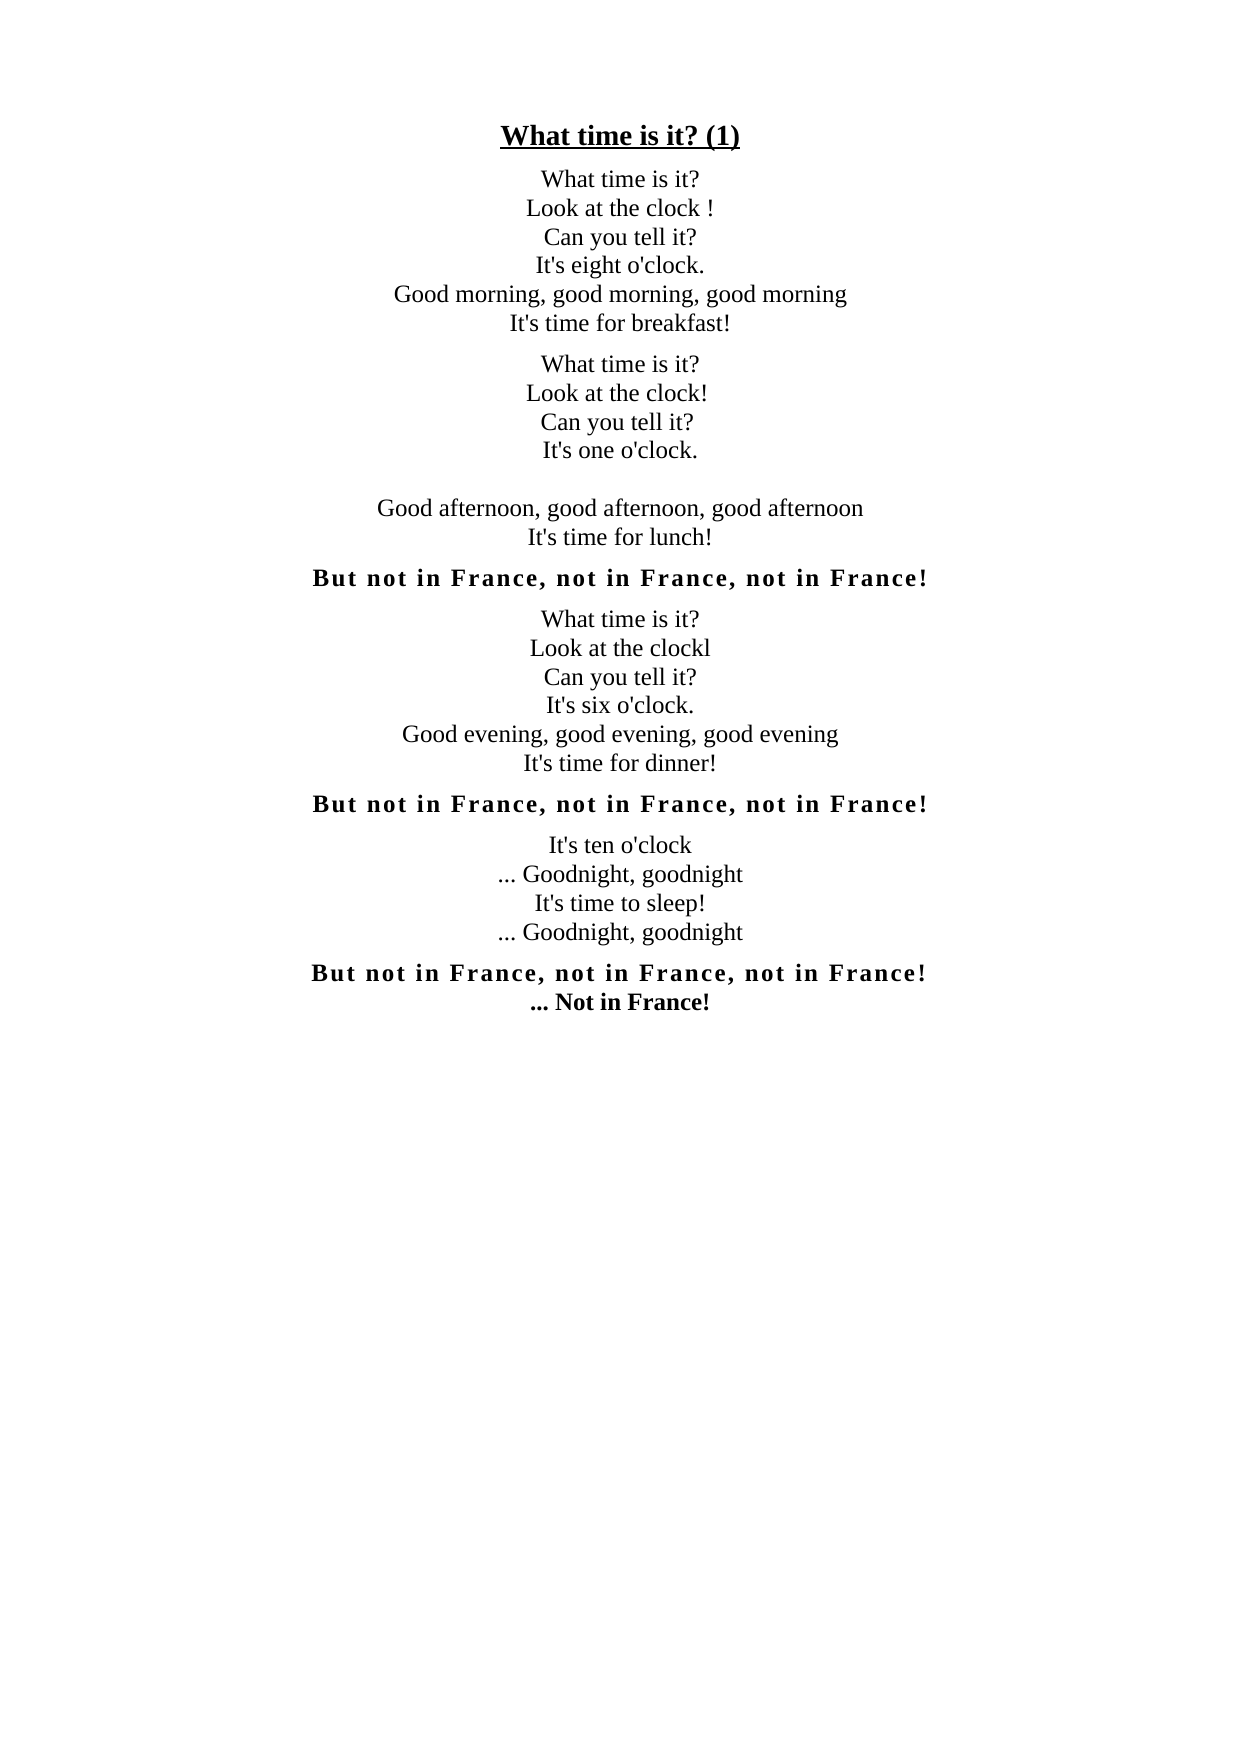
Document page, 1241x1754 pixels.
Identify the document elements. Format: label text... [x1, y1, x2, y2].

text What time is it? Look at the clock ! Can you tell it? It's eight o'clock. Good morning, good morning, good morning It's time for breakfast! [118, 164, 1122, 337]
text But not in France, not in France, not in France! ... Not in France! [118, 958, 1122, 1015]
text Can you tell it? [118, 407, 1122, 435]
text Good afternoon, good afternoon, good afternoon It's time for lunch! [118, 493, 1122, 550]
text What time is it? (1) [118, 118, 1122, 152]
text What time is it? Look at the clockl Can you tell it? It's six o'clock. Good evening, good evening, good evening It's time for dinner! [118, 604, 1122, 777]
text It's ten o'clock ... Goodnight, goodnight It's time to sleep! ... Goodnight, goodnight [118, 830, 1122, 945]
text But not in France, not in France, not in France! [118, 789, 1122, 818]
text What time is it? [118, 349, 1122, 378]
text It's one o'clock. [118, 435, 1122, 464]
text Look at the clock! [118, 378, 1122, 407]
text But not in France, not in France, not in France! [118, 563, 1122, 592]
